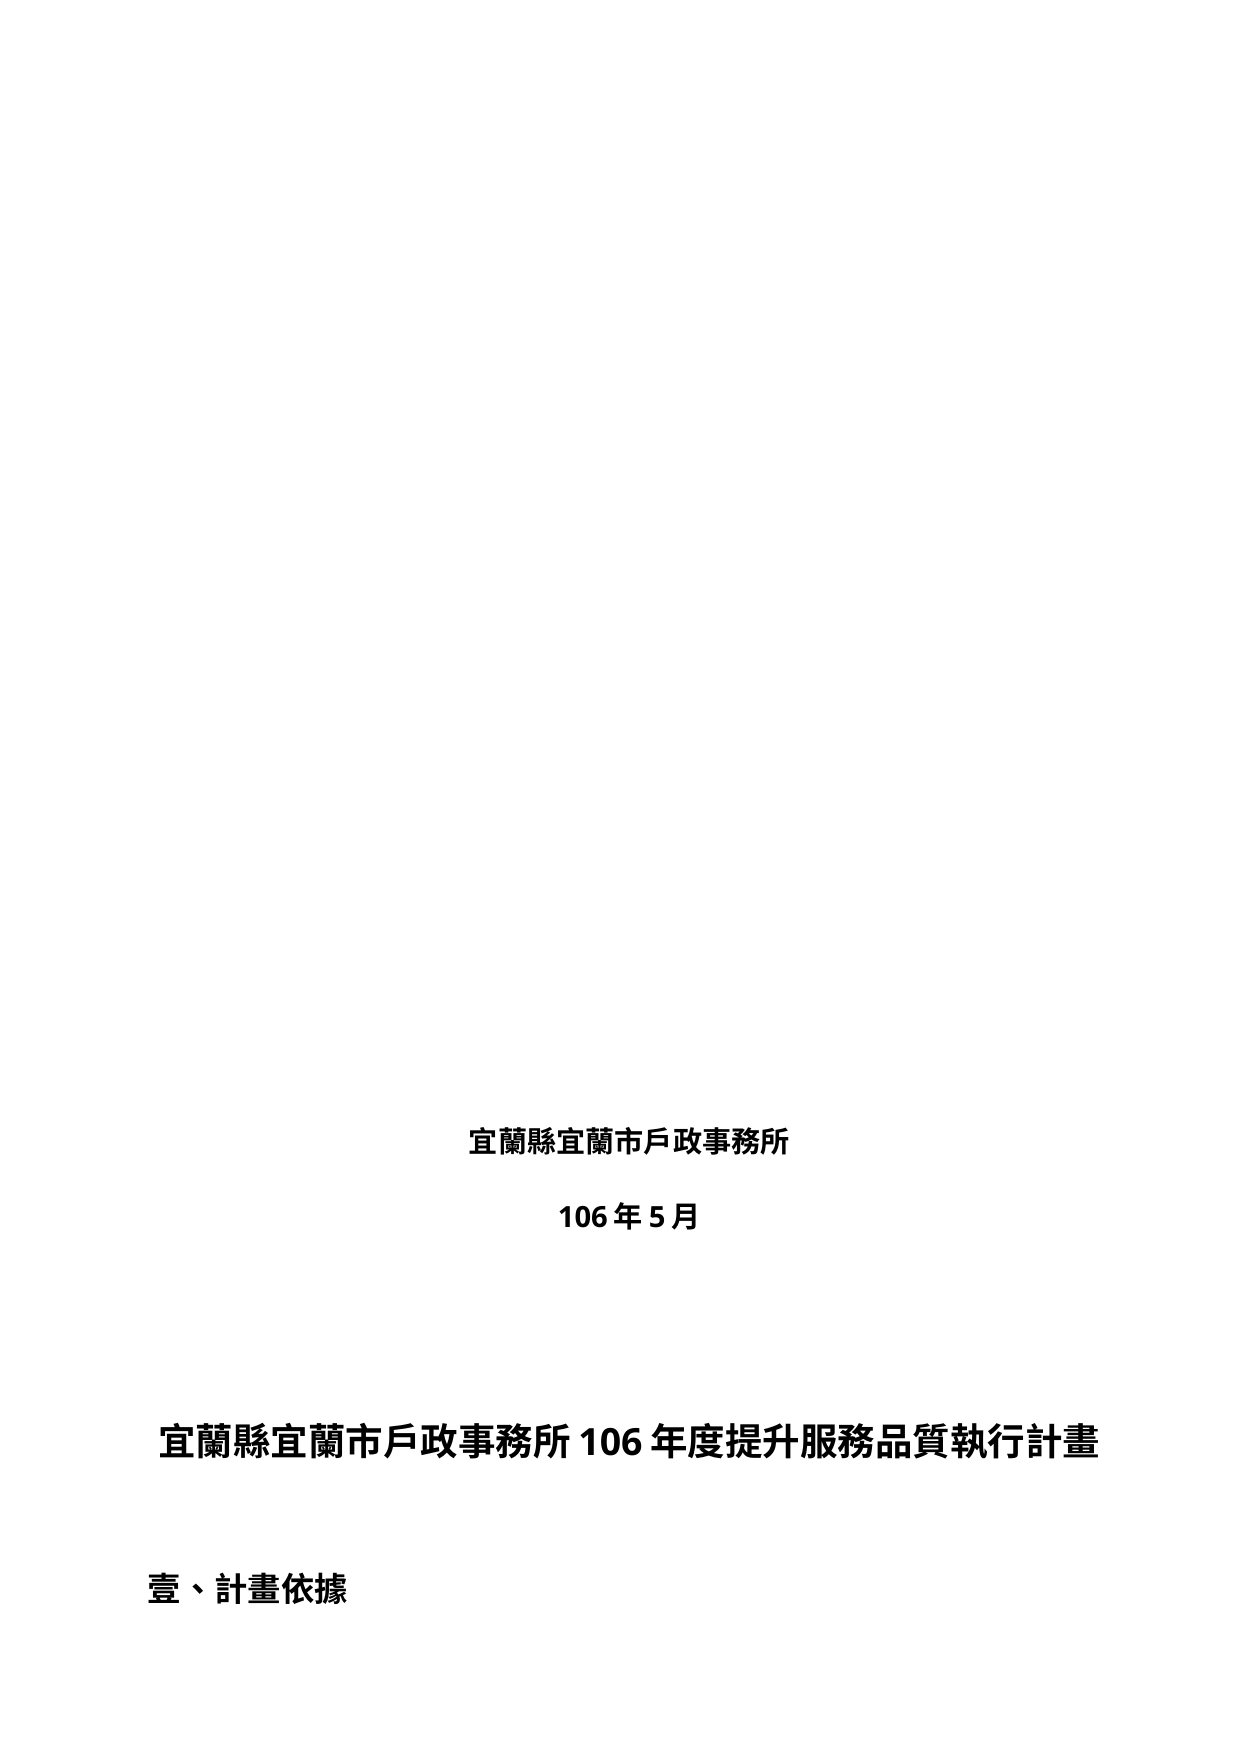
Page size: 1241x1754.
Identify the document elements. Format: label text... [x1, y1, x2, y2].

subtitle 宜蘭縣宜蘭市戶政事務所106年度提升服務品質執行計畫 [148, 1402, 1110, 1477]
text 106年5月 [148, 1177, 1110, 1252]
text 宜蘭縣宜蘭市戶政事務所 [148, 1102, 1110, 1177]
text 壹、計畫依據 [148, 1564, 1110, 1610]
